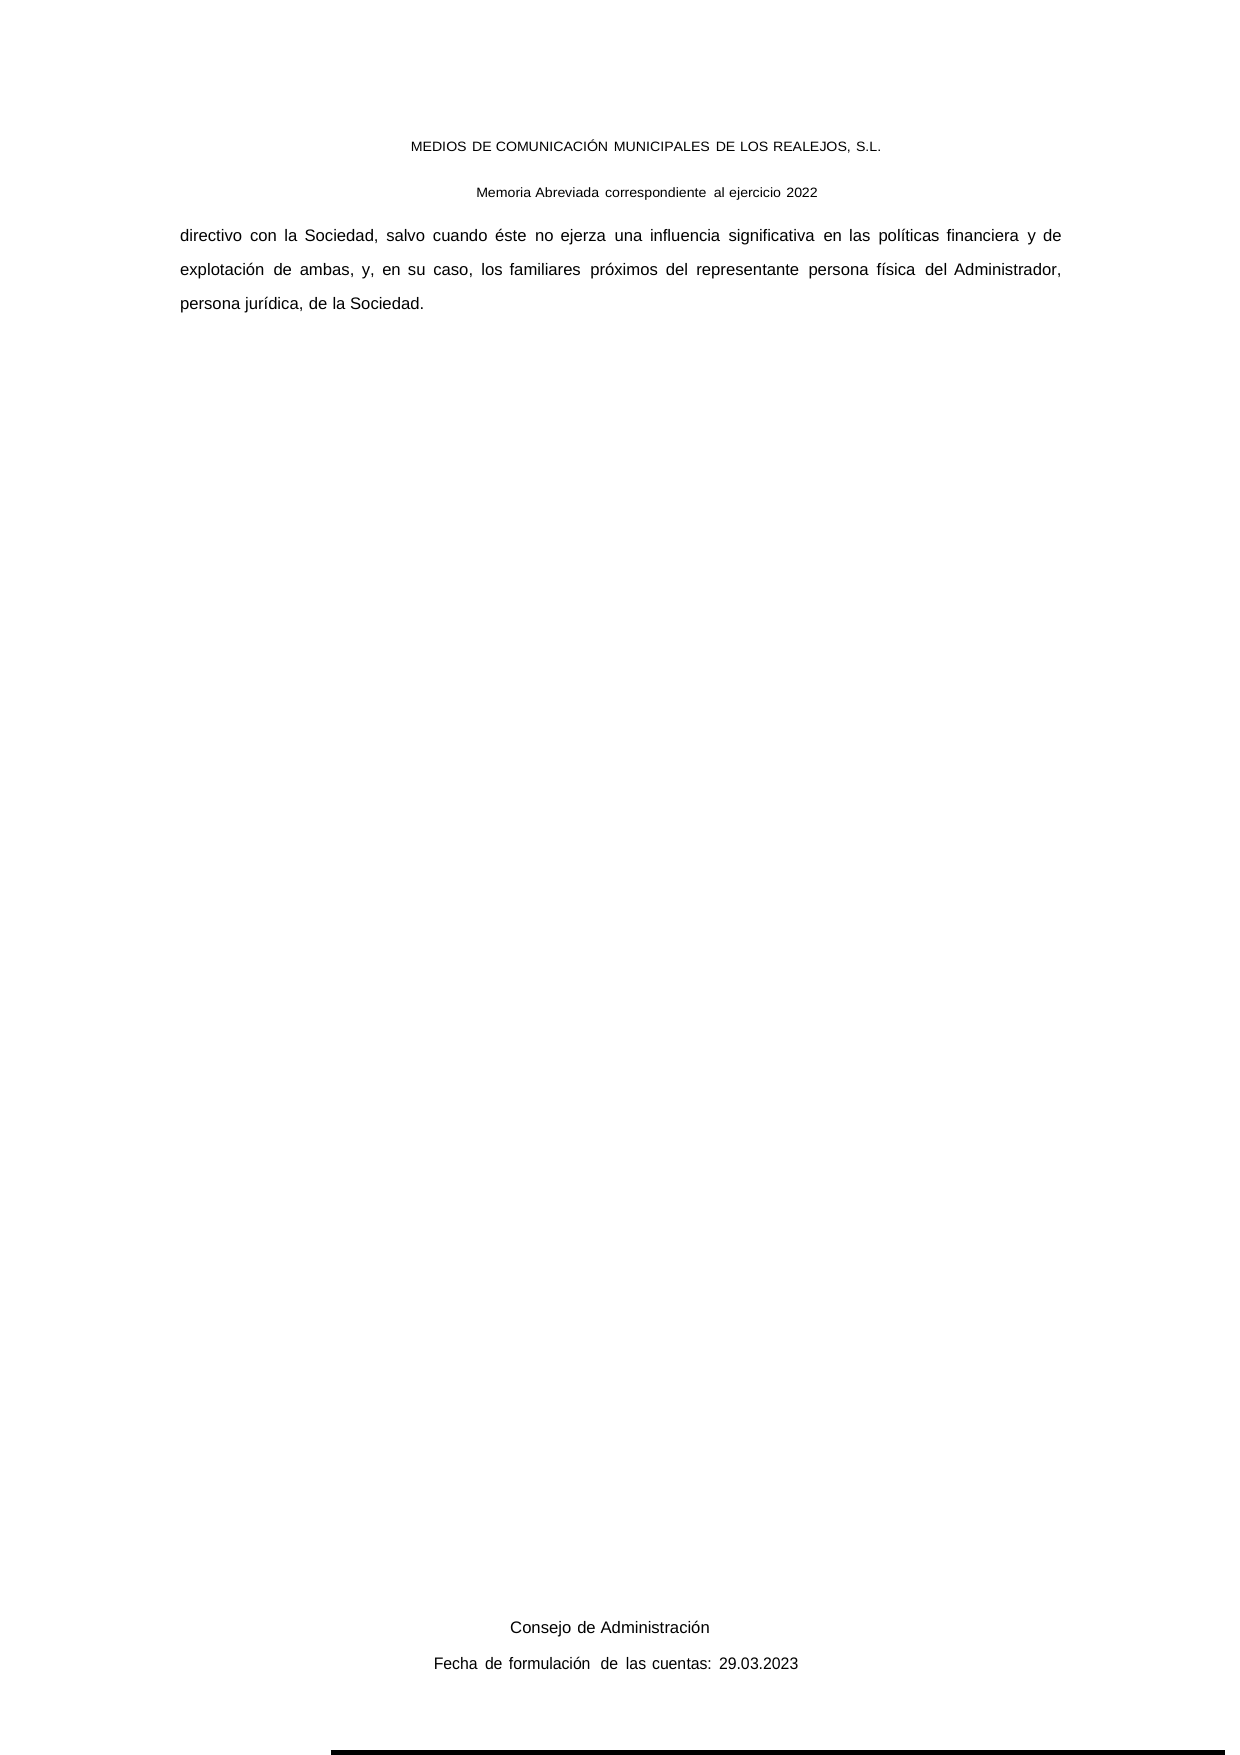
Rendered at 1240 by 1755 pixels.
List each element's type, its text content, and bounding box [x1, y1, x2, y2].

text directivo con la Sociedad, salvo cuando éste no ejerza una influencia significativa en las políticas financiera y de explotación de ambas, y, en su caso, los familiares próximos del representante persona física del Administrador, persona jurídica, de la Sociedad. [180, 225, 1061, 313]
